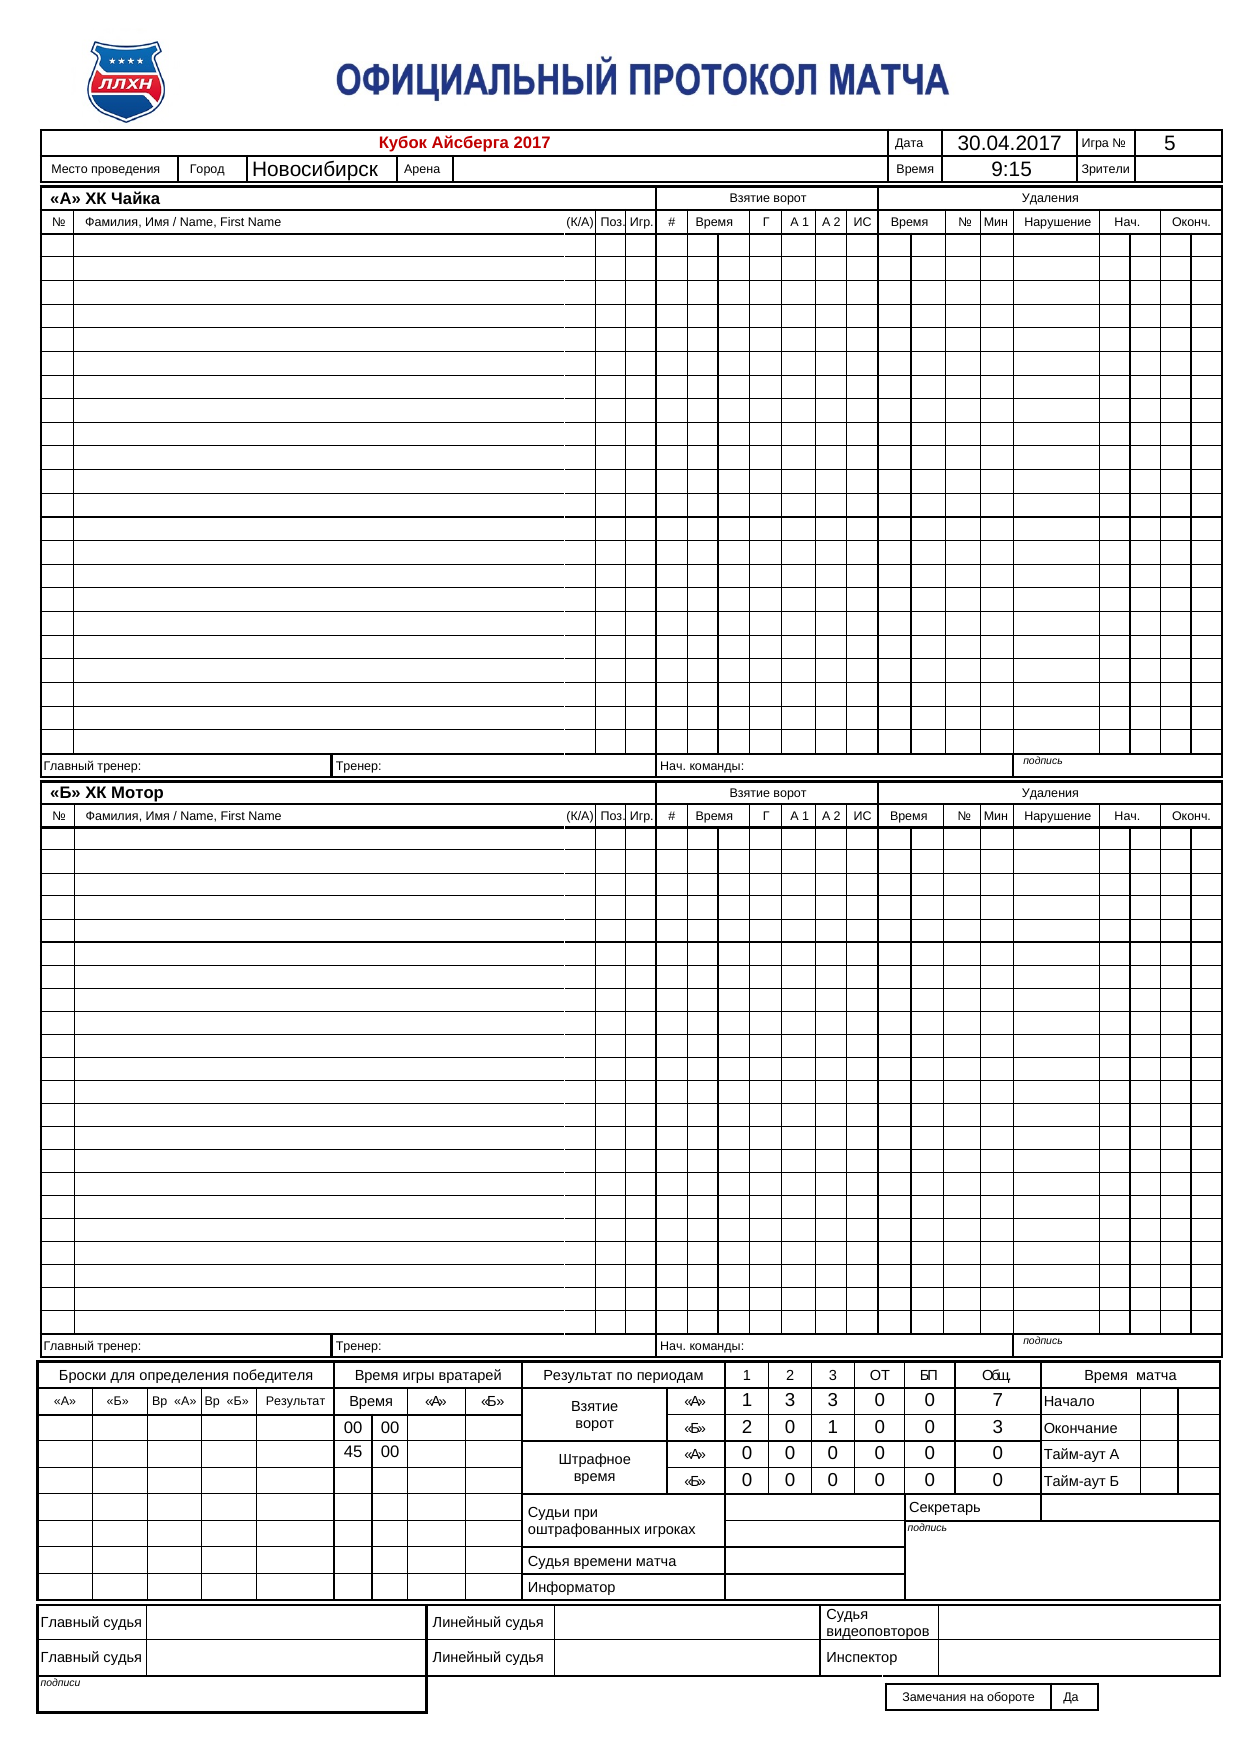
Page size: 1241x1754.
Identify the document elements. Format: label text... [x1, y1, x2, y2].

table_cell [1192, 446, 1221, 469]
table_cell А 1 [782, 211, 815, 233]
table_cell [626, 1150, 655, 1172]
table_cell [782, 1081, 815, 1103]
table_cell Время [889, 157, 941, 181]
table_cell [750, 707, 781, 729]
table_cell [1100, 966, 1129, 987]
table_cell [565, 565, 595, 587]
table_cell [719, 1288, 749, 1310]
table_cell [1014, 565, 1099, 587]
table_cell [626, 874, 655, 895]
table_cell [596, 1058, 625, 1079]
table_cell [688, 659, 717, 682]
table_cell [879, 257, 910, 280]
table_cell [257, 1547, 333, 1573]
table_cell [782, 376, 815, 398]
table_cell [565, 730, 595, 753]
table_cell [75, 1104, 564, 1126]
table_cell [946, 305, 980, 327]
table_cell [719, 541, 749, 564]
table_cell [1192, 1288, 1221, 1310]
table_cell [719, 943, 749, 964]
table_cell [1100, 1311, 1129, 1333]
table_cell [981, 989, 1013, 1011]
table_header 5 [1136, 131, 1221, 155]
table_cell [565, 850, 595, 872]
table_cell [912, 328, 945, 351]
table_cell [657, 565, 687, 587]
table_cell [879, 446, 910, 469]
table_cell [847, 1035, 877, 1057]
table_cell [1131, 896, 1160, 918]
table_cell [847, 328, 877, 351]
table_cell [147, 1640, 425, 1675]
table_cell Игр. [626, 805, 655, 826]
table_cell [1131, 659, 1160, 682]
table_cell [688, 470, 717, 493]
table_cell [719, 1242, 749, 1264]
table_cell [74, 518, 564, 540]
table_cell Секретарь [906, 1495, 1040, 1520]
table_cell [981, 1127, 1013, 1149]
table_cell [1014, 518, 1099, 540]
table_cell [782, 257, 815, 280]
table_cell [596, 352, 625, 374]
table_cell [626, 683, 655, 706]
table_cell [1131, 518, 1160, 540]
table_cell [335, 1547, 371, 1573]
table_cell [1131, 1265, 1160, 1287]
table_cell [626, 470, 655, 493]
table_cell [879, 1081, 910, 1103]
table_cell [816, 829, 846, 849]
table_cell [75, 1058, 564, 1079]
table_cell [42, 1311, 74, 1333]
table_cell [981, 399, 1013, 422]
table_header Время игры вратарей [335, 1363, 521, 1387]
table_cell 00 [373, 1441, 407, 1467]
table_cell [1100, 707, 1129, 729]
table_cell [1192, 281, 1221, 303]
table_cell [879, 588, 910, 611]
table_cell [879, 707, 910, 729]
table_cell Окончание [1042, 1415, 1140, 1440]
table_cell [912, 730, 945, 753]
table_cell [750, 896, 781, 918]
table_cell [688, 966, 717, 987]
table_cell [657, 1242, 687, 1264]
table_cell [816, 1311, 846, 1333]
table_cell подписи [39, 1677, 425, 1711]
table_cell [596, 1012, 625, 1033]
table_cell [202, 1468, 256, 1493]
table_cell [1131, 1012, 1160, 1033]
table_cell [750, 446, 781, 469]
table_cell [912, 494, 945, 516]
table_cell [688, 399, 717, 422]
table_cell [657, 1127, 687, 1149]
table_cell [75, 1311, 564, 1333]
table_cell [879, 1173, 910, 1195]
table_cell [847, 446, 877, 469]
table_cell [1192, 829, 1221, 849]
table_cell [1192, 1127, 1221, 1149]
table_header Общ. [956, 1363, 1040, 1387]
table_cell [565, 636, 595, 658]
table_cell [1161, 1127, 1190, 1149]
table_cell [912, 1035, 943, 1057]
table_cell [719, 920, 749, 941]
table_cell [626, 1035, 655, 1057]
table_cell [626, 281, 655, 303]
table_cell [657, 683, 687, 706]
table_cell [1014, 1035, 1099, 1057]
table_cell [1100, 399, 1129, 422]
table_cell [847, 896, 877, 918]
table_cell [148, 1468, 201, 1493]
table_cell [1192, 376, 1221, 398]
table_cell [74, 730, 564, 753]
table_cell [565, 1242, 595, 1264]
table_cell [981, 470, 1013, 493]
table_cell [1100, 1265, 1129, 1287]
table_cell [626, 1058, 655, 1079]
table_cell [946, 423, 980, 445]
table_cell [719, 1311, 749, 1333]
table_cell [816, 896, 846, 918]
table_cell [596, 989, 625, 1011]
table_cell [912, 423, 945, 445]
table_cell [626, 565, 655, 587]
table_cell [879, 943, 910, 964]
table_cell Время [688, 805, 749, 826]
table_cell [1014, 1081, 1099, 1103]
table_cell Г [750, 211, 781, 233]
table_cell [719, 1012, 749, 1033]
table_cell [816, 659, 846, 682]
table_cell [981, 920, 1013, 941]
table_cell [257, 1574, 333, 1599]
table_cell [74, 446, 564, 469]
table_cell Вр «Б» [202, 1389, 256, 1413]
table_cell [879, 612, 910, 634]
table_cell 0 [956, 1442, 1040, 1467]
table_cell [879, 1242, 910, 1264]
table_cell [912, 920, 943, 941]
table_cell [750, 281, 781, 303]
table_cell [981, 636, 1013, 658]
table_cell [912, 565, 945, 587]
table_cell Мин [981, 805, 1013, 826]
table_cell [373, 1521, 407, 1546]
table_cell [847, 850, 877, 872]
table_cell [1131, 565, 1160, 587]
table_cell [257, 1416, 333, 1440]
table_cell [42, 305, 73, 327]
table_cell [946, 376, 980, 398]
table_cell [782, 920, 815, 941]
table_cell [596, 305, 625, 327]
table_header Взятие ворот [657, 188, 877, 209]
table_cell [981, 423, 1013, 445]
table_cell [42, 352, 73, 374]
table_cell [879, 1012, 910, 1033]
table_cell [1100, 352, 1129, 374]
table_cell [782, 281, 815, 303]
table_cell [75, 920, 564, 941]
table_cell [1192, 588, 1221, 611]
table_cell [1131, 1242, 1160, 1264]
table_cell [373, 1468, 407, 1493]
table_cell [1014, 1288, 1099, 1310]
table_cell [944, 1265, 980, 1287]
table_cell [912, 659, 945, 682]
table_cell [596, 1150, 625, 1172]
table_cell [726, 1575, 904, 1599]
table_cell [688, 235, 717, 256]
table_cell [596, 446, 625, 469]
table_cell [750, 659, 781, 682]
table_cell [912, 1219, 943, 1241]
table_cell [750, 683, 781, 706]
table_cell [42, 423, 73, 445]
table_cell [750, 328, 781, 351]
table_cell [816, 1288, 846, 1310]
table_cell [42, 1196, 74, 1218]
table_cell [596, 1265, 625, 1287]
table_cell [565, 1173, 595, 1195]
table_cell [1131, 730, 1160, 753]
table_cell [75, 1081, 564, 1103]
table_cell [750, 874, 781, 895]
table_cell [816, 494, 846, 516]
table_cell [912, 305, 945, 327]
table_cell «Б» [668, 1415, 724, 1440]
table_cell [657, 707, 687, 729]
table_cell [847, 423, 877, 445]
table_cell [1131, 874, 1160, 895]
table_cell [565, 1081, 595, 1103]
table_cell [816, 966, 846, 987]
table_cell [719, 446, 749, 469]
table_cell [657, 829, 687, 849]
table_cell [657, 659, 687, 682]
table_cell [719, 1173, 749, 1195]
table_cell [688, 541, 717, 564]
table_cell [782, 636, 815, 658]
table_cell Оконч. [1161, 805, 1221, 826]
table_cell [626, 1219, 655, 1241]
table_cell [202, 1574, 256, 1599]
table_cell [1161, 850, 1190, 872]
table_header Игра № [1078, 131, 1134, 155]
table_cell [1131, 989, 1160, 1011]
table_cell [1014, 829, 1099, 849]
table_cell [1014, 1265, 1099, 1287]
table_cell «А» [668, 1389, 724, 1413]
table_cell [1042, 1495, 1219, 1520]
table_cell [688, 1081, 717, 1103]
table_cell [1192, 1150, 1221, 1172]
table_cell [75, 1196, 564, 1218]
table_cell [657, 518, 687, 540]
table_cell [42, 1265, 74, 1287]
table_cell [1100, 541, 1129, 564]
table_cell [816, 730, 846, 753]
table_cell «Б » [466, 1389, 521, 1413]
table_cell [1192, 989, 1221, 1011]
table_cell [946, 257, 980, 280]
table_cell [879, 989, 910, 1011]
table_cell [944, 896, 980, 918]
table_cell [565, 943, 595, 964]
table_cell [1100, 1288, 1129, 1310]
table_cell [202, 1441, 256, 1467]
table_cell [719, 659, 749, 682]
table_cell [912, 1081, 943, 1103]
table_cell [1192, 1012, 1221, 1033]
table_cell [565, 1012, 595, 1033]
table_cell [847, 1265, 877, 1287]
table_cell [466, 1494, 521, 1520]
table_cell Взятие ворот [523, 1389, 666, 1440]
table_cell [912, 829, 943, 849]
table_cell [750, 376, 781, 398]
table_cell [93, 1468, 147, 1493]
table_cell [373, 1574, 407, 1599]
table_cell [688, 352, 717, 374]
table_cell [148, 1494, 201, 1520]
table_cell [782, 874, 815, 895]
table_cell [1100, 565, 1129, 587]
table_cell [596, 659, 625, 682]
table_cell [1100, 659, 1129, 682]
table_cell [1100, 1104, 1129, 1126]
table_cell [75, 966, 564, 987]
table_cell [944, 1288, 980, 1310]
table_cell [1131, 1081, 1160, 1103]
table_cell [75, 1288, 564, 1310]
table_cell [565, 305, 595, 327]
table_cell [782, 541, 815, 564]
table_cell [42, 446, 73, 469]
table_cell 7 [956, 1389, 1040, 1413]
table_cell [981, 1150, 1013, 1172]
table_cell [750, 612, 781, 634]
table_cell [847, 874, 877, 895]
table_cell [912, 896, 943, 918]
table_cell «А» [39, 1389, 92, 1413]
table_cell [946, 328, 980, 351]
table_cell [816, 1058, 846, 1079]
table_cell [466, 1468, 521, 1493]
table_cell [688, 518, 717, 540]
table_cell [688, 707, 717, 729]
table_cell # [657, 211, 687, 233]
table_cell [1161, 494, 1190, 516]
table_cell [626, 920, 655, 941]
table_cell [879, 920, 910, 941]
table_cell Нач. [1100, 805, 1160, 826]
table_cell [879, 1196, 910, 1218]
table_cell [944, 1150, 980, 1172]
table_cell 0 [855, 1415, 904, 1440]
table_cell 1 [812, 1415, 854, 1440]
table_cell [1100, 943, 1129, 964]
table_cell [1131, 1219, 1160, 1241]
table_cell [1100, 1173, 1129, 1195]
table_cell [1192, 1035, 1221, 1057]
table_cell [912, 235, 945, 256]
table_cell [565, 446, 595, 469]
table_cell Судьи при оштрафованных игроках [523, 1495, 724, 1546]
table_cell Нач. [1100, 211, 1160, 233]
table_cell [981, 1173, 1013, 1195]
table_cell [257, 1441, 333, 1467]
table_cell [657, 989, 687, 1011]
table_cell [879, 1035, 910, 1057]
table_cell [981, 896, 1013, 918]
table_cell [944, 1219, 980, 1241]
table_cell [816, 1219, 846, 1241]
table_cell Г [750, 805, 781, 826]
table_cell [42, 636, 73, 658]
table_cell [1014, 683, 1099, 706]
table_cell [782, 494, 815, 516]
table_cell [1161, 707, 1190, 729]
table_cell [626, 1311, 655, 1333]
table_cell [1192, 612, 1221, 634]
table_cell [782, 612, 815, 634]
table_cell [657, 423, 687, 445]
table_cell [1161, 1196, 1190, 1218]
table_cell [879, 470, 910, 493]
table_cell [1161, 376, 1190, 398]
table_cell 0 [905, 1468, 954, 1493]
table_cell [981, 352, 1013, 374]
table_cell [946, 707, 980, 729]
table_cell [626, 896, 655, 918]
table_cell [1100, 518, 1129, 540]
table_cell Нач. команды: [657, 755, 1012, 776]
table_cell [93, 1574, 147, 1599]
table_cell [946, 235, 980, 256]
table_cell [1179, 1389, 1219, 1413]
table_cell [719, 850, 749, 872]
table_cell [1100, 896, 1129, 918]
table_cell Главный судья [39, 1640, 146, 1675]
table_cell [912, 1173, 943, 1195]
table_cell [1161, 659, 1190, 682]
table_cell [626, 446, 655, 469]
table_cell [626, 659, 655, 682]
table_cell Нарушение [1014, 211, 1099, 233]
table_cell [688, 423, 717, 445]
table_cell [782, 683, 815, 706]
table_cell 0 [812, 1468, 854, 1493]
table_cell [944, 943, 980, 964]
table_cell [1014, 1012, 1099, 1033]
table_cell [782, 850, 815, 872]
table_cell [719, 423, 749, 445]
table_cell [688, 989, 717, 1011]
table_cell [688, 943, 717, 964]
table_cell [750, 1127, 781, 1149]
table_cell [1161, 470, 1190, 493]
table_cell [42, 235, 73, 256]
table_cell [75, 1150, 564, 1172]
table_cell [1100, 1012, 1129, 1033]
table_cell подпись [906, 1522, 1219, 1599]
table_cell [1192, 352, 1221, 374]
table_cell [1014, 541, 1099, 564]
table_cell [782, 1196, 815, 1218]
table_cell [847, 659, 877, 682]
table_cell [1100, 1150, 1129, 1172]
table_cell [1131, 352, 1160, 374]
table_cell [879, 659, 910, 682]
table_cell [719, 1127, 749, 1149]
table_cell [1161, 541, 1190, 564]
table_cell [750, 588, 781, 611]
table_cell [1131, 636, 1160, 658]
table_cell [657, 850, 687, 872]
table_cell [596, 1081, 625, 1103]
table_cell [1014, 966, 1099, 987]
table_cell [750, 1196, 781, 1218]
table_cell [981, 1311, 1013, 1333]
table_cell [1161, 352, 1190, 374]
table_cell [847, 257, 877, 280]
table_cell [565, 281, 595, 303]
table_cell [93, 1521, 147, 1546]
table_cell Время [335, 1389, 407, 1413]
table_cell Нарушение [1014, 805, 1099, 826]
table_cell [626, 1288, 655, 1310]
table_cell [202, 1521, 256, 1546]
table_cell [1141, 1441, 1177, 1467]
table_cell [1014, 1311, 1099, 1333]
table_cell [816, 541, 846, 564]
table_cell [148, 1416, 201, 1440]
table_cell [879, 399, 910, 422]
table_cell [202, 1416, 256, 1440]
table_cell [565, 896, 595, 918]
table_cell Поз. [596, 805, 625, 826]
table_cell [1192, 1081, 1221, 1103]
table_cell [74, 565, 564, 587]
table_cell [1192, 328, 1221, 351]
table_cell [555, 1640, 819, 1675]
table_cell [912, 1242, 943, 1264]
table_cell [565, 1288, 595, 1310]
table_cell [688, 494, 717, 516]
table_cell [42, 850, 74, 872]
table_cell (К/А) [565, 211, 595, 233]
table_cell [912, 966, 943, 987]
table_cell [1014, 1242, 1099, 1264]
table_cell [75, 1265, 564, 1287]
table_cell [688, 328, 717, 351]
table_cell [782, 1058, 815, 1079]
table_cell [719, 352, 749, 374]
table_header 30.04.2017 [943, 131, 1076, 155]
table_cell [750, 1104, 781, 1126]
table_cell [912, 376, 945, 398]
table_cell [42, 1127, 74, 1149]
table_cell [596, 1311, 625, 1333]
table_cell [626, 1081, 655, 1103]
table_cell [1014, 850, 1099, 872]
table_cell [688, 636, 717, 658]
table_cell [847, 920, 877, 941]
table_cell [719, 1035, 749, 1057]
table_cell [565, 659, 595, 682]
table_cell [657, 896, 687, 918]
table_cell [1014, 446, 1099, 469]
table_cell [1161, 1219, 1190, 1241]
table_cell [42, 874, 74, 895]
table_cell [1141, 1468, 1177, 1493]
table_cell [1014, 636, 1099, 658]
table_cell [750, 1173, 781, 1195]
table_cell «Б» [93, 1389, 147, 1413]
table_cell [1192, 683, 1221, 706]
table_cell [1131, 423, 1160, 445]
table_cell [719, 683, 749, 706]
table_cell [1100, 1196, 1129, 1218]
table_cell [1192, 920, 1221, 941]
table_cell [981, 565, 1013, 587]
table_cell [688, 588, 717, 611]
table_cell [1014, 470, 1099, 493]
table_cell [565, 1104, 595, 1126]
table_cell [42, 470, 73, 493]
table_cell [816, 518, 846, 540]
table_cell [688, 1173, 717, 1195]
table_cell [626, 966, 655, 987]
table_cell [657, 1219, 687, 1241]
table_cell [981, 1242, 1013, 1264]
table_cell [879, 1288, 910, 1310]
table_cell [75, 1219, 564, 1241]
table_cell [626, 235, 655, 256]
table_cell [782, 1012, 815, 1033]
table_cell [1131, 1104, 1160, 1126]
table_cell ИС [847, 211, 877, 233]
table_cell [39, 1521, 92, 1546]
table_cell [74, 257, 564, 280]
table_cell [596, 730, 625, 753]
table_cell [565, 399, 595, 422]
table_cell [879, 829, 910, 849]
table_cell Тренер: [333, 1335, 655, 1356]
table_cell [719, 896, 749, 918]
table_cell [596, 874, 625, 895]
table_cell [782, 1265, 815, 1287]
table_cell [1161, 636, 1190, 658]
table_cell [42, 1012, 74, 1033]
table_cell [944, 850, 980, 872]
table_cell [944, 1127, 980, 1149]
table_cell [912, 989, 943, 1011]
table_cell [782, 1035, 815, 1057]
table_cell [816, 1242, 846, 1264]
table_cell [1014, 328, 1099, 351]
table_cell [782, 989, 815, 1011]
table_cell [879, 328, 910, 351]
table_cell [626, 1265, 655, 1287]
table_cell [981, 446, 1013, 469]
table_cell [42, 588, 73, 611]
table_cell [1161, 1265, 1190, 1287]
table_cell [1161, 1311, 1190, 1333]
table_cell [74, 376, 564, 398]
table_cell [750, 989, 781, 1011]
table_cell Поз. [596, 211, 625, 233]
table_cell [847, 235, 877, 256]
table_cell [1131, 612, 1160, 634]
table_header «Б» ХК Мотор [42, 783, 655, 803]
table_cell Судья видеоповторов [821, 1606, 938, 1639]
table_cell [657, 920, 687, 941]
table_cell [944, 1311, 980, 1333]
table_cell [1100, 423, 1129, 445]
table_cell [74, 588, 564, 611]
table_cell [816, 707, 846, 729]
table_cell [688, 565, 717, 587]
table_cell [816, 305, 846, 327]
table_cell [847, 829, 877, 849]
table_cell [688, 850, 717, 872]
table_cell А 1 [782, 805, 815, 826]
table_cell [1161, 446, 1190, 469]
table_cell [565, 1150, 595, 1172]
table_cell Главный тренер: [42, 1335, 330, 1356]
table_header 2 [769, 1363, 811, 1387]
table_cell [981, 1219, 1013, 1241]
table_cell [944, 1196, 980, 1218]
table_cell [42, 565, 73, 587]
table_cell [565, 1035, 595, 1057]
table_cell [1131, 1196, 1160, 1218]
table_cell [626, 423, 655, 445]
table_cell [408, 1521, 465, 1546]
table_cell [1192, 659, 1221, 682]
table_cell Результат [257, 1389, 333, 1413]
table_cell [1179, 1468, 1219, 1493]
table_cell [782, 352, 815, 374]
table_cell [42, 376, 73, 398]
table_cell [726, 1521, 904, 1546]
table_cell [981, 1035, 1013, 1057]
table_cell [454, 157, 887, 181]
table_cell [981, 1081, 1013, 1103]
table_cell [42, 541, 73, 564]
table_cell [1131, 281, 1160, 303]
table_cell [816, 1196, 846, 1218]
table_cell [596, 896, 625, 918]
table_cell [847, 1311, 877, 1333]
table_cell [719, 399, 749, 422]
table_cell 0 [905, 1389, 954, 1413]
table_cell [565, 352, 595, 374]
table_cell [408, 1494, 465, 1520]
table_cell [981, 588, 1013, 611]
table_cell [782, 829, 815, 849]
table_cell [946, 352, 980, 374]
table_cell [816, 1127, 846, 1149]
table_cell [148, 1547, 201, 1573]
table_cell [879, 683, 910, 706]
table_cell [719, 1265, 749, 1287]
table_cell [981, 541, 1013, 564]
table_cell [93, 1494, 147, 1520]
table_cell [1131, 1173, 1160, 1195]
table_cell [596, 683, 625, 706]
table_cell 0 [905, 1415, 954, 1440]
table_cell [39, 1494, 92, 1520]
table_cell [466, 1441, 521, 1467]
table_cell [1161, 1242, 1190, 1264]
table_cell [1192, 966, 1221, 987]
table_cell [1131, 257, 1160, 280]
table_cell [1141, 1415, 1177, 1440]
table_cell [1131, 305, 1160, 327]
table_cell [981, 874, 1013, 895]
table_cell [912, 257, 945, 280]
table_cell [1192, 1058, 1221, 1079]
table_cell [782, 518, 815, 540]
table_cell [782, 423, 815, 445]
table_cell [42, 1104, 74, 1126]
table_cell [1014, 423, 1099, 445]
table_cell [782, 470, 815, 493]
table_cell [939, 1606, 1219, 1639]
table_cell [847, 1127, 877, 1149]
table_cell [782, 1242, 815, 1264]
table_cell [1161, 1104, 1190, 1126]
table_cell [719, 989, 749, 1011]
table_cell [74, 281, 564, 303]
table_cell [816, 683, 846, 706]
table_cell [42, 281, 73, 303]
table_cell Оконч. [1161, 211, 1221, 233]
table_cell [847, 1219, 877, 1241]
table_cell [944, 1104, 980, 1126]
table_cell [1161, 257, 1190, 280]
table_cell Главный судья [39, 1606, 146, 1639]
table_cell [750, 1265, 781, 1287]
table_cell [847, 1150, 877, 1172]
table_cell [1161, 920, 1190, 941]
table_cell [750, 565, 781, 587]
table_cell [719, 1219, 749, 1241]
table_cell [688, 1012, 717, 1033]
table_cell [816, 423, 846, 445]
table_cell [1161, 328, 1190, 351]
table_cell [816, 1173, 846, 1195]
table_cell [565, 588, 595, 611]
table_cell [1100, 1081, 1129, 1103]
table_cell [657, 1058, 687, 1079]
table_cell Линейный судья [428, 1640, 554, 1675]
table_cell [719, 1104, 749, 1126]
table_cell [1161, 1150, 1190, 1172]
table_cell Место проведения [42, 157, 177, 181]
table_cell [944, 1035, 980, 1057]
table_cell [981, 943, 1013, 964]
table_cell [879, 636, 910, 658]
table_header ОТ [855, 1363, 904, 1387]
table_cell [688, 1242, 717, 1264]
table_cell [565, 328, 595, 351]
table_header Да [1052, 1685, 1097, 1709]
table_header Результат по периодам [523, 1363, 724, 1387]
table_cell [816, 874, 846, 895]
table_cell Арена [398, 157, 452, 181]
table_cell 0 [855, 1442, 904, 1467]
table_cell [1014, 989, 1099, 1011]
table_cell [816, 636, 846, 658]
table_cell [847, 636, 877, 658]
table_cell [75, 874, 564, 895]
table_cell [912, 1012, 943, 1033]
table_cell [1014, 399, 1099, 422]
table_cell [39, 1416, 92, 1440]
table_cell [688, 1288, 717, 1310]
table_cell [750, 1288, 781, 1310]
table_cell [1014, 494, 1099, 516]
table_cell [946, 541, 980, 564]
table_cell [596, 281, 625, 303]
table_cell [688, 1219, 717, 1241]
table_cell [657, 235, 687, 256]
table_header Броски для определения победителя [39, 1363, 333, 1387]
table_cell [555, 1606, 819, 1639]
table_cell [1131, 1288, 1160, 1310]
table_cell [335, 1468, 371, 1493]
table_cell [750, 352, 781, 374]
table_cell [565, 683, 595, 706]
table_cell (К/А) [565, 805, 595, 826]
table_cell [466, 1521, 521, 1546]
table_cell [847, 281, 877, 303]
table_cell [42, 612, 73, 634]
table_cell [1100, 829, 1129, 849]
table_cell [93, 1547, 147, 1573]
table_cell [74, 470, 564, 493]
table_cell [879, 730, 910, 753]
table_cell [944, 829, 980, 849]
table_cell 0 [905, 1442, 954, 1467]
table_cell [75, 1173, 564, 1195]
table_cell Судья времени матча [523, 1548, 724, 1573]
table_cell [565, 874, 595, 895]
table_cell [42, 989, 74, 1011]
table_cell [626, 612, 655, 634]
table_cell [750, 1058, 781, 1079]
table_cell [719, 328, 749, 351]
table_cell [626, 257, 655, 280]
table_cell [596, 966, 625, 987]
table_cell [688, 446, 717, 469]
table_cell [42, 1035, 74, 1057]
table_cell Информатор [523, 1575, 724, 1599]
table_cell [981, 966, 1013, 987]
table_cell [1099, 1682, 1220, 1711]
table_cell [335, 1521, 371, 1546]
table_cell [1100, 494, 1129, 516]
table_cell [626, 352, 655, 374]
table_cell [626, 305, 655, 327]
table_cell [1014, 612, 1099, 634]
table_cell Новосибирск [248, 157, 396, 181]
table_cell [1131, 1311, 1160, 1333]
table_cell [879, 1150, 910, 1172]
table_cell [1161, 829, 1190, 849]
table_cell [42, 1058, 74, 1079]
table_cell № [42, 805, 74, 826]
table_cell [981, 257, 1013, 280]
table_cell [1100, 281, 1129, 303]
table_cell [596, 257, 625, 280]
table_cell [657, 1196, 687, 1218]
table_cell [74, 494, 564, 516]
table_cell [912, 588, 945, 611]
table_cell [1100, 920, 1129, 941]
table_cell [1014, 281, 1099, 303]
table_cell [1161, 305, 1190, 327]
table_cell [816, 1104, 846, 1126]
table_cell [719, 257, 749, 280]
table_cell [626, 541, 655, 564]
table_cell [1014, 920, 1099, 941]
table_cell [912, 470, 945, 493]
table_cell [657, 376, 687, 398]
table_cell [1192, 943, 1221, 964]
table_cell [657, 612, 687, 634]
table_cell [565, 1196, 595, 1218]
table_cell [1014, 376, 1099, 398]
table_cell [1161, 1173, 1190, 1195]
table_cell [1100, 328, 1129, 351]
table_cell [75, 1035, 564, 1057]
table_cell [688, 920, 717, 941]
table_cell [565, 612, 595, 634]
table_cell [1192, 1311, 1221, 1333]
table_cell [1131, 376, 1160, 398]
table_cell [912, 518, 945, 540]
table_cell [1192, 1219, 1221, 1241]
table_cell [626, 518, 655, 540]
table_cell [912, 850, 943, 872]
table_cell [782, 328, 815, 351]
table_cell [626, 850, 655, 872]
table_cell [466, 1574, 521, 1599]
table_cell [1192, 235, 1221, 256]
table_cell [879, 850, 910, 872]
table_cell [688, 376, 717, 398]
table_cell [373, 1494, 407, 1520]
table_cell [1141, 1389, 1177, 1413]
table_cell [148, 1574, 201, 1599]
table_cell 0 [956, 1468, 1040, 1493]
table_cell [565, 423, 595, 445]
table_cell [1131, 446, 1160, 469]
table_cell [42, 1242, 74, 1264]
table_cell [42, 730, 73, 753]
table_cell [944, 1012, 980, 1033]
table_cell 3 [812, 1389, 854, 1413]
table_header Кубок Айсберга 2017 [42, 131, 887, 155]
table_cell [42, 707, 73, 729]
table_cell [42, 829, 74, 849]
table_cell [565, 494, 595, 516]
table_cell [719, 281, 749, 303]
table_cell [1100, 446, 1129, 469]
table_cell [879, 1265, 910, 1287]
table_cell [847, 1058, 877, 1079]
table_cell [626, 707, 655, 729]
table_cell [466, 1547, 521, 1573]
table_cell [626, 494, 655, 516]
table_cell [1014, 659, 1099, 682]
table_cell [981, 1196, 1013, 1218]
table_cell [981, 829, 1013, 849]
table_cell [42, 494, 73, 516]
table_cell [750, 399, 781, 422]
table_cell [912, 943, 943, 964]
table_cell № [944, 805, 980, 826]
table_cell [657, 943, 687, 964]
table_cell [688, 1311, 717, 1333]
table_cell [719, 730, 749, 753]
table_cell [750, 257, 781, 280]
table_cell [596, 829, 625, 849]
table_cell [946, 565, 980, 587]
table_cell 0 [769, 1468, 811, 1493]
table_cell [42, 399, 73, 422]
table_cell [981, 730, 1013, 753]
table_cell [1131, 1058, 1160, 1079]
table_cell [657, 257, 687, 280]
table_cell [596, 376, 625, 398]
table_cell [719, 305, 749, 327]
table_cell [1131, 707, 1160, 729]
table_cell [596, 399, 625, 422]
table_cell [42, 1150, 74, 1172]
table_cell Фамилия, Имя / Name, First Name [74, 211, 565, 233]
table_cell [726, 1495, 904, 1520]
table_cell [879, 1219, 910, 1241]
table_cell [596, 920, 625, 941]
table_cell [1161, 989, 1190, 1011]
table_cell [626, 1242, 655, 1264]
table_cell [626, 1104, 655, 1126]
table_cell [912, 612, 945, 634]
table_cell [981, 612, 1013, 634]
table_cell [750, 235, 781, 256]
table_cell [74, 659, 564, 682]
table_cell [74, 707, 564, 729]
table_cell Главный тренер: [42, 755, 330, 776]
table_cell А 2 [816, 211, 846, 233]
table_cell Игр. [626, 211, 655, 233]
table_cell [657, 636, 687, 658]
table_header Взятие ворот [657, 783, 877, 803]
table_cell [946, 683, 980, 706]
table_cell [847, 305, 877, 327]
table_cell [782, 1173, 815, 1195]
table_cell «А» [408, 1389, 465, 1413]
table_cell [912, 541, 945, 564]
table_cell [688, 874, 717, 895]
table_cell [750, 850, 781, 872]
table_cell [74, 612, 564, 634]
table_cell [1131, 966, 1160, 987]
table_cell [847, 730, 877, 753]
table_cell [816, 943, 846, 964]
table_cell [719, 518, 749, 540]
table_cell [847, 612, 877, 634]
table_cell 2 [726, 1415, 768, 1440]
table_cell [1014, 235, 1099, 256]
table_cell [565, 829, 595, 849]
table_cell [912, 446, 945, 469]
table_cell [816, 1150, 846, 1172]
table_cell [74, 399, 564, 422]
table_cell [782, 1311, 815, 1333]
table_cell [946, 494, 980, 516]
table_header Удаления [879, 188, 1221, 209]
table_cell 0 [855, 1389, 904, 1413]
table_header «А» ХК Чайка [42, 188, 655, 209]
table_cell Инспектор [821, 1640, 938, 1675]
table_cell 3 [769, 1389, 811, 1413]
table_cell [1192, 1196, 1221, 1218]
table_cell [596, 470, 625, 493]
table_cell [847, 683, 877, 706]
table_cell [565, 1311, 595, 1333]
table_cell [657, 874, 687, 895]
table_cell [596, 1173, 625, 1195]
table_cell [782, 588, 815, 611]
table_cell [596, 1196, 625, 1218]
table_cell [750, 636, 781, 658]
table_cell [1161, 943, 1190, 964]
table_cell [1161, 896, 1190, 918]
table_cell [847, 352, 877, 374]
table_cell [1136, 157, 1221, 181]
table_cell [879, 518, 910, 540]
table_cell [912, 636, 945, 658]
table_cell [1161, 423, 1190, 445]
table_cell [1100, 1035, 1129, 1057]
table_cell [1192, 874, 1221, 895]
table_cell Начало [1042, 1389, 1140, 1413]
table_cell [596, 636, 625, 658]
table_cell [1192, 565, 1221, 587]
table_cell [912, 874, 943, 895]
table_cell [657, 730, 687, 753]
table_cell [42, 659, 73, 682]
table_cell [657, 281, 687, 303]
table_cell [981, 1265, 1013, 1287]
table_cell [782, 565, 815, 587]
table_cell [657, 1035, 687, 1057]
table_cell [1100, 470, 1129, 493]
table_cell [1161, 730, 1190, 753]
table_cell [335, 1494, 371, 1520]
table_cell [1131, 588, 1160, 611]
table_cell [1131, 470, 1160, 493]
table_cell [847, 943, 877, 964]
table_cell [565, 376, 595, 398]
table_cell [657, 328, 687, 351]
table_cell [596, 1219, 625, 1241]
table_cell [1131, 1035, 1160, 1057]
table_cell [202, 1547, 256, 1573]
table_cell [408, 1416, 465, 1440]
table_cell [42, 257, 73, 280]
table_cell [750, 730, 781, 753]
table_cell [596, 588, 625, 611]
table_cell [75, 943, 564, 964]
table_cell [75, 829, 564, 849]
table_cell [816, 446, 846, 469]
table_cell [847, 1196, 877, 1218]
table_cell [1100, 636, 1129, 658]
table_cell [1100, 376, 1129, 398]
table_cell [657, 352, 687, 374]
table_cell [981, 518, 1013, 540]
table_cell [847, 588, 877, 611]
table_cell [981, 683, 1013, 706]
table_cell [74, 423, 564, 445]
table_cell Вр «А» [148, 1389, 201, 1413]
table_cell [596, 423, 625, 445]
table_cell [912, 1311, 943, 1333]
table_cell [1100, 730, 1129, 753]
table_cell [912, 1150, 943, 1172]
table_cell [981, 1104, 1013, 1126]
table_cell [719, 588, 749, 611]
table_cell [782, 896, 815, 918]
table_cell [946, 730, 980, 753]
table_cell [750, 1012, 781, 1033]
table_cell [847, 1288, 877, 1310]
table_cell [782, 446, 815, 469]
table_cell [1161, 235, 1190, 256]
table_cell [981, 376, 1013, 398]
table_cell [596, 1035, 625, 1057]
table_cell [688, 1104, 717, 1126]
table_cell [944, 989, 980, 1011]
table_cell [1192, 399, 1221, 422]
table_cell [1014, 1058, 1099, 1079]
table_cell [42, 920, 74, 941]
table_cell Тренер: [333, 755, 655, 776]
table_cell [944, 1081, 980, 1103]
table_cell [657, 1288, 687, 1310]
table_cell [147, 1606, 425, 1639]
table_cell 0 [769, 1415, 811, 1440]
table_cell [596, 235, 625, 256]
table_cell [912, 399, 945, 422]
table_cell [466, 1416, 521, 1440]
table_cell [879, 966, 910, 987]
table_cell [1192, 850, 1221, 872]
table_cell [1131, 683, 1160, 706]
table_cell [879, 565, 910, 587]
table_cell [1131, 920, 1160, 941]
table_cell [1014, 730, 1099, 753]
table_cell [750, 541, 781, 564]
table_cell [981, 850, 1013, 872]
table_cell [939, 1640, 1219, 1675]
table_cell [408, 1547, 465, 1573]
table_cell [912, 281, 945, 303]
table_cell [816, 588, 846, 611]
table_cell [719, 565, 749, 587]
table_cell [1014, 874, 1099, 895]
table_cell [596, 541, 625, 564]
table_cell 45 [335, 1441, 371, 1467]
table_cell [688, 305, 717, 327]
table_cell [816, 612, 846, 634]
table_cell [657, 1081, 687, 1103]
table_cell [847, 494, 877, 516]
table_cell [946, 470, 980, 493]
table_cell [1192, 1173, 1221, 1195]
table_cell [688, 1035, 717, 1057]
table_cell [1179, 1441, 1219, 1467]
table_cell [912, 352, 945, 374]
table_cell [981, 328, 1013, 351]
table_cell [879, 1311, 910, 1333]
table_cell [688, 257, 717, 280]
table_cell [657, 1012, 687, 1033]
table_cell [750, 518, 781, 540]
table_cell [1161, 399, 1190, 422]
table_cell [688, 730, 717, 753]
table_cell [981, 494, 1013, 516]
table_cell [1131, 850, 1160, 872]
table_cell [1161, 588, 1190, 611]
table_cell [257, 1468, 333, 1493]
table_cell [944, 1242, 980, 1264]
table_cell [1192, 1242, 1221, 1264]
table_cell [373, 1547, 407, 1573]
table_cell Время [879, 805, 943, 826]
table_cell [565, 707, 595, 729]
table_cell [657, 541, 687, 564]
table_cell [981, 305, 1013, 327]
table_cell [74, 541, 564, 564]
table_cell [750, 305, 781, 327]
table_cell [596, 612, 625, 634]
table_cell [408, 1574, 465, 1599]
table_cell [1100, 874, 1129, 895]
table_cell [688, 1127, 717, 1149]
table_cell [847, 1012, 877, 1033]
table_cell [565, 1265, 595, 1287]
table_cell [626, 588, 655, 611]
table_cell 0 [769, 1442, 811, 1467]
table_cell [596, 1288, 625, 1310]
table_cell [946, 659, 980, 682]
table_cell [626, 636, 655, 658]
table_cell [74, 352, 564, 374]
table_cell [847, 1173, 877, 1195]
table_cell [42, 1219, 74, 1241]
table_cell [565, 518, 595, 540]
table_cell [1131, 541, 1160, 564]
table_cell [782, 399, 815, 422]
table_cell [565, 1127, 595, 1149]
table_cell [944, 1058, 980, 1079]
table_cell [688, 612, 717, 634]
table_header Удаления [879, 783, 1221, 803]
table_cell [626, 989, 655, 1011]
table_cell [688, 1150, 717, 1172]
table_cell [816, 1012, 846, 1033]
table_cell [879, 1127, 910, 1149]
table_cell [42, 1288, 74, 1310]
table_cell [74, 636, 564, 658]
table_cell [1100, 257, 1129, 280]
table_cell [719, 636, 749, 658]
table_cell [1192, 470, 1221, 493]
table_cell [39, 1547, 92, 1573]
table_cell [1161, 612, 1190, 634]
table_cell [750, 1219, 781, 1241]
table_cell [719, 235, 749, 256]
table_cell [1100, 612, 1129, 634]
table_cell [1192, 730, 1221, 753]
table_cell Нач. команды: [657, 1335, 1012, 1356]
table_cell [596, 518, 625, 540]
table_cell [1192, 541, 1221, 564]
table_cell [1161, 1035, 1190, 1057]
table_cell [657, 588, 687, 611]
table_cell [816, 1265, 846, 1287]
table_cell [782, 1288, 815, 1310]
table_cell [626, 730, 655, 753]
table_cell [847, 966, 877, 987]
table_cell [847, 541, 877, 564]
table_cell [719, 494, 749, 516]
table_cell [1192, 305, 1221, 327]
table_cell [626, 328, 655, 351]
table_cell 9:15 [943, 157, 1076, 181]
table_cell [719, 829, 749, 849]
table_cell [912, 1265, 943, 1287]
table_header Время матча [1042, 1363, 1219, 1387]
table_cell Тайм-аут А [1042, 1441, 1140, 1467]
table_cell [1100, 235, 1129, 256]
table_cell [1161, 281, 1190, 303]
table_cell [816, 257, 846, 280]
table_cell [626, 943, 655, 964]
table_cell [719, 966, 749, 987]
table_cell [879, 874, 910, 895]
table_cell [1100, 1219, 1129, 1241]
table_cell [75, 850, 564, 872]
table_cell [1179, 1415, 1219, 1440]
table_cell [981, 235, 1013, 256]
table_cell [1014, 1173, 1099, 1195]
table_cell [626, 1196, 655, 1218]
table_cell «А» [668, 1442, 724, 1467]
table_cell [148, 1441, 201, 1467]
table_cell [596, 850, 625, 872]
table_cell [408, 1441, 465, 1467]
table_cell [657, 1173, 687, 1195]
table_cell [1014, 1104, 1099, 1126]
table_cell [782, 966, 815, 987]
table_cell подпись [1014, 1335, 1221, 1356]
table_cell [1131, 399, 1160, 422]
table_cell [946, 446, 980, 469]
table_cell [1100, 1242, 1129, 1264]
table_cell [1100, 1058, 1129, 1079]
table_cell [816, 376, 846, 398]
table_cell [719, 470, 749, 493]
table_cell [879, 305, 910, 327]
table_cell [816, 235, 846, 256]
table_cell [782, 1104, 815, 1126]
table_cell [782, 1219, 815, 1241]
table_cell [847, 399, 877, 422]
table_cell № [946, 211, 980, 233]
table_cell [626, 1012, 655, 1033]
table_header Замечания на обороте [887, 1685, 1050, 1709]
table_cell [626, 829, 655, 849]
table_cell [688, 281, 717, 303]
table_cell [944, 920, 980, 941]
table_cell [1192, 257, 1221, 280]
table_cell [75, 1127, 564, 1149]
table_cell [946, 636, 980, 658]
table_cell [782, 235, 815, 256]
table_cell [816, 352, 846, 374]
table_cell [944, 1173, 980, 1195]
table_cell [847, 1242, 877, 1264]
table_cell [879, 423, 910, 445]
table_cell [1131, 1150, 1160, 1172]
table_cell 0 [855, 1468, 904, 1493]
table_cell [750, 423, 781, 445]
table_cell [1161, 874, 1190, 895]
table_cell [688, 829, 717, 849]
table_cell [1192, 423, 1221, 445]
table_cell 00 [373, 1416, 407, 1440]
table_cell [946, 612, 980, 634]
table_cell «Б» [668, 1468, 724, 1493]
table_cell [1192, 518, 1221, 540]
table_cell # [657, 805, 687, 826]
picture [5, 28, 1179, 129]
table_cell [816, 1081, 846, 1103]
table_cell [816, 920, 846, 941]
table_cell [912, 1127, 943, 1149]
table_cell [565, 920, 595, 941]
table_cell 1 [726, 1389, 768, 1413]
table_cell Тайм-аут Б [1042, 1468, 1140, 1493]
table_cell № [42, 211, 73, 233]
table_cell [626, 1127, 655, 1149]
table_cell [816, 328, 846, 351]
table_cell [565, 1219, 595, 1241]
table_cell [750, 1242, 781, 1264]
table_cell [1014, 352, 1099, 374]
table_header 1 [726, 1363, 768, 1387]
table_cell [596, 565, 625, 587]
table_cell [981, 1288, 1013, 1310]
table_cell [1161, 1081, 1190, 1103]
table_cell [74, 683, 564, 706]
table_cell [847, 1104, 877, 1126]
table_cell [596, 707, 625, 729]
table_cell [1161, 1058, 1190, 1079]
table_cell [750, 1081, 781, 1103]
table_cell [879, 494, 910, 516]
table_cell [782, 1150, 815, 1172]
table_cell [626, 1173, 655, 1195]
table_cell [782, 707, 815, 729]
table_cell [719, 612, 749, 634]
table_cell [883, 1677, 1220, 1681]
table_cell [750, 1311, 781, 1333]
table_cell [257, 1521, 333, 1546]
table_cell [1100, 850, 1129, 872]
table_cell [1192, 896, 1221, 918]
table_cell [1192, 636, 1221, 658]
table_cell [847, 470, 877, 493]
table_cell [912, 1196, 943, 1218]
table_cell [1161, 683, 1190, 706]
table_cell [847, 565, 877, 587]
table_cell [912, 1288, 943, 1310]
table_cell [42, 328, 73, 351]
table_cell [1161, 966, 1190, 987]
table_header Дата [889, 131, 941, 155]
table_cell [657, 494, 687, 516]
table_cell [596, 943, 625, 964]
table_cell [1014, 943, 1099, 964]
table_cell [42, 943, 74, 964]
table_cell [42, 966, 74, 987]
table_cell [981, 1058, 1013, 1079]
table_cell [879, 281, 910, 303]
table_cell [944, 966, 980, 987]
table_cell [1161, 1288, 1190, 1310]
table_cell Зрители [1078, 157, 1134, 181]
table_cell [565, 989, 595, 1011]
table_cell [946, 281, 980, 303]
table_cell [946, 399, 980, 422]
table_cell [750, 943, 781, 964]
table_cell подпись [1014, 755, 1221, 776]
table_cell [1014, 1219, 1099, 1241]
table_cell [565, 235, 595, 256]
table_cell [981, 281, 1013, 303]
table_cell [1014, 1127, 1099, 1149]
table_cell [1100, 588, 1129, 611]
table_cell [257, 1494, 333, 1520]
table_cell [626, 399, 655, 422]
table_cell [816, 399, 846, 422]
table_cell [75, 1242, 564, 1264]
table_cell [202, 1494, 256, 1520]
table_cell [42, 1081, 74, 1103]
table_cell [565, 541, 595, 564]
table_cell [1100, 683, 1129, 706]
table_cell [816, 850, 846, 872]
table_cell [750, 829, 781, 849]
table_cell [1131, 328, 1160, 351]
table_cell [688, 896, 717, 918]
table_cell Время [688, 211, 749, 233]
table_cell [1014, 1196, 1099, 1218]
table_header 3 [812, 1363, 854, 1387]
table_cell [596, 1104, 625, 1126]
table_cell [335, 1574, 371, 1599]
table_cell [1131, 943, 1160, 964]
table_cell [657, 446, 687, 469]
table_cell [946, 518, 980, 540]
table_cell [1161, 1012, 1190, 1033]
table_cell [657, 1311, 687, 1333]
table_cell [657, 966, 687, 987]
table_cell [879, 896, 910, 918]
table_cell [816, 281, 846, 303]
table_cell Штрафное время [523, 1442, 666, 1493]
table_cell [657, 1104, 687, 1126]
table_cell [1014, 588, 1099, 611]
table_cell [39, 1468, 92, 1493]
table_cell [657, 399, 687, 422]
table_cell [596, 494, 625, 516]
table_cell [1192, 1265, 1221, 1287]
table_cell 3 [956, 1415, 1040, 1440]
table_cell [782, 1127, 815, 1149]
table_cell [1161, 518, 1190, 540]
table_cell [879, 235, 910, 256]
table_cell [42, 683, 73, 706]
table_cell [1100, 989, 1129, 1011]
table_cell [719, 1058, 749, 1079]
table_cell [847, 707, 877, 729]
table_cell [782, 730, 815, 753]
table_cell [42, 518, 73, 540]
table_cell [1131, 494, 1160, 516]
table_cell [946, 588, 980, 611]
table_cell [912, 683, 945, 706]
table_cell [657, 305, 687, 327]
table_cell [1014, 896, 1099, 918]
table_cell [782, 305, 815, 327]
table_cell [626, 376, 655, 398]
table_cell [596, 1127, 625, 1149]
table_cell [879, 352, 910, 374]
table_cell [912, 707, 945, 729]
table_cell Фамилия, Имя / Name, First Name [75, 805, 565, 826]
table_cell [148, 1521, 201, 1546]
table_cell [657, 1265, 687, 1287]
table_cell [816, 989, 846, 1011]
table_cell [750, 1035, 781, 1057]
table_cell [657, 470, 687, 493]
table_cell [428, 1677, 882, 1711]
table_cell ИС [847, 805, 877, 826]
table_cell [750, 494, 781, 516]
table_cell [1192, 707, 1221, 729]
table_cell [719, 1150, 749, 1172]
table_cell [750, 1150, 781, 1172]
table_cell [42, 896, 74, 918]
table_cell [1192, 1104, 1221, 1126]
table_cell [981, 659, 1013, 682]
table_cell [879, 1058, 910, 1079]
table_cell [93, 1441, 147, 1467]
table_cell [1192, 494, 1221, 516]
table_cell [816, 565, 846, 587]
table_cell [719, 874, 749, 895]
table_cell [565, 257, 595, 280]
table_cell [912, 1058, 943, 1079]
table_cell 0 [812, 1442, 854, 1467]
table_cell [1131, 1127, 1160, 1149]
table_cell [719, 1081, 749, 1103]
table_cell [688, 1196, 717, 1218]
table_cell [847, 518, 877, 540]
table_cell [93, 1416, 147, 1440]
table_cell [75, 1012, 564, 1033]
table_cell [981, 707, 1013, 729]
table_cell [75, 989, 564, 1011]
table_cell [719, 376, 749, 398]
table_cell [688, 1058, 717, 1079]
table_cell [1014, 257, 1099, 280]
table_cell [688, 683, 717, 706]
table_cell Город [179, 157, 246, 181]
table_cell 0 [726, 1468, 768, 1493]
table_cell А 2 [816, 805, 846, 826]
table_cell [750, 470, 781, 493]
table_cell [782, 943, 815, 964]
table_cell [1014, 1150, 1099, 1172]
table_cell [1100, 1127, 1129, 1149]
table_cell [847, 989, 877, 1011]
table_cell [565, 470, 595, 493]
table_cell [1131, 235, 1160, 256]
table_cell [981, 1012, 1013, 1033]
table_cell Время [879, 211, 945, 233]
table_cell [879, 541, 910, 564]
table_cell [408, 1468, 465, 1493]
table_cell [750, 920, 781, 941]
table_cell [816, 1035, 846, 1057]
table_cell 00 [335, 1416, 371, 1440]
table_cell Линейный судья [428, 1606, 554, 1639]
table_cell [816, 470, 846, 493]
table_cell [847, 1081, 877, 1103]
table_cell [688, 1265, 717, 1287]
table_cell [719, 707, 749, 729]
table_cell [879, 1104, 910, 1126]
table_cell [1014, 305, 1099, 327]
table_cell [726, 1548, 904, 1573]
table_cell [847, 376, 877, 398]
table_cell [719, 1196, 749, 1218]
table_cell [74, 328, 564, 351]
table_header БП [905, 1363, 954, 1387]
table_cell [596, 328, 625, 351]
table_cell [944, 874, 980, 895]
table_cell [75, 896, 564, 918]
table_cell [74, 305, 564, 327]
table_cell [750, 966, 781, 987]
table_cell 0 [726, 1442, 768, 1467]
table_cell [912, 1104, 943, 1126]
table_cell [1014, 707, 1099, 729]
table_cell [565, 966, 595, 987]
table_cell Мин [981, 211, 1013, 233]
table_cell [879, 376, 910, 398]
table_cell [782, 659, 815, 682]
table_cell [1131, 829, 1160, 849]
table_cell [565, 1058, 595, 1079]
table_cell [39, 1441, 92, 1467]
table_cell [74, 235, 564, 256]
table_cell [657, 1150, 687, 1172]
table_cell [596, 1242, 625, 1264]
table_cell [1161, 565, 1190, 587]
table_cell [42, 1173, 74, 1195]
table_cell [1100, 305, 1129, 327]
table_cell [39, 1574, 92, 1599]
